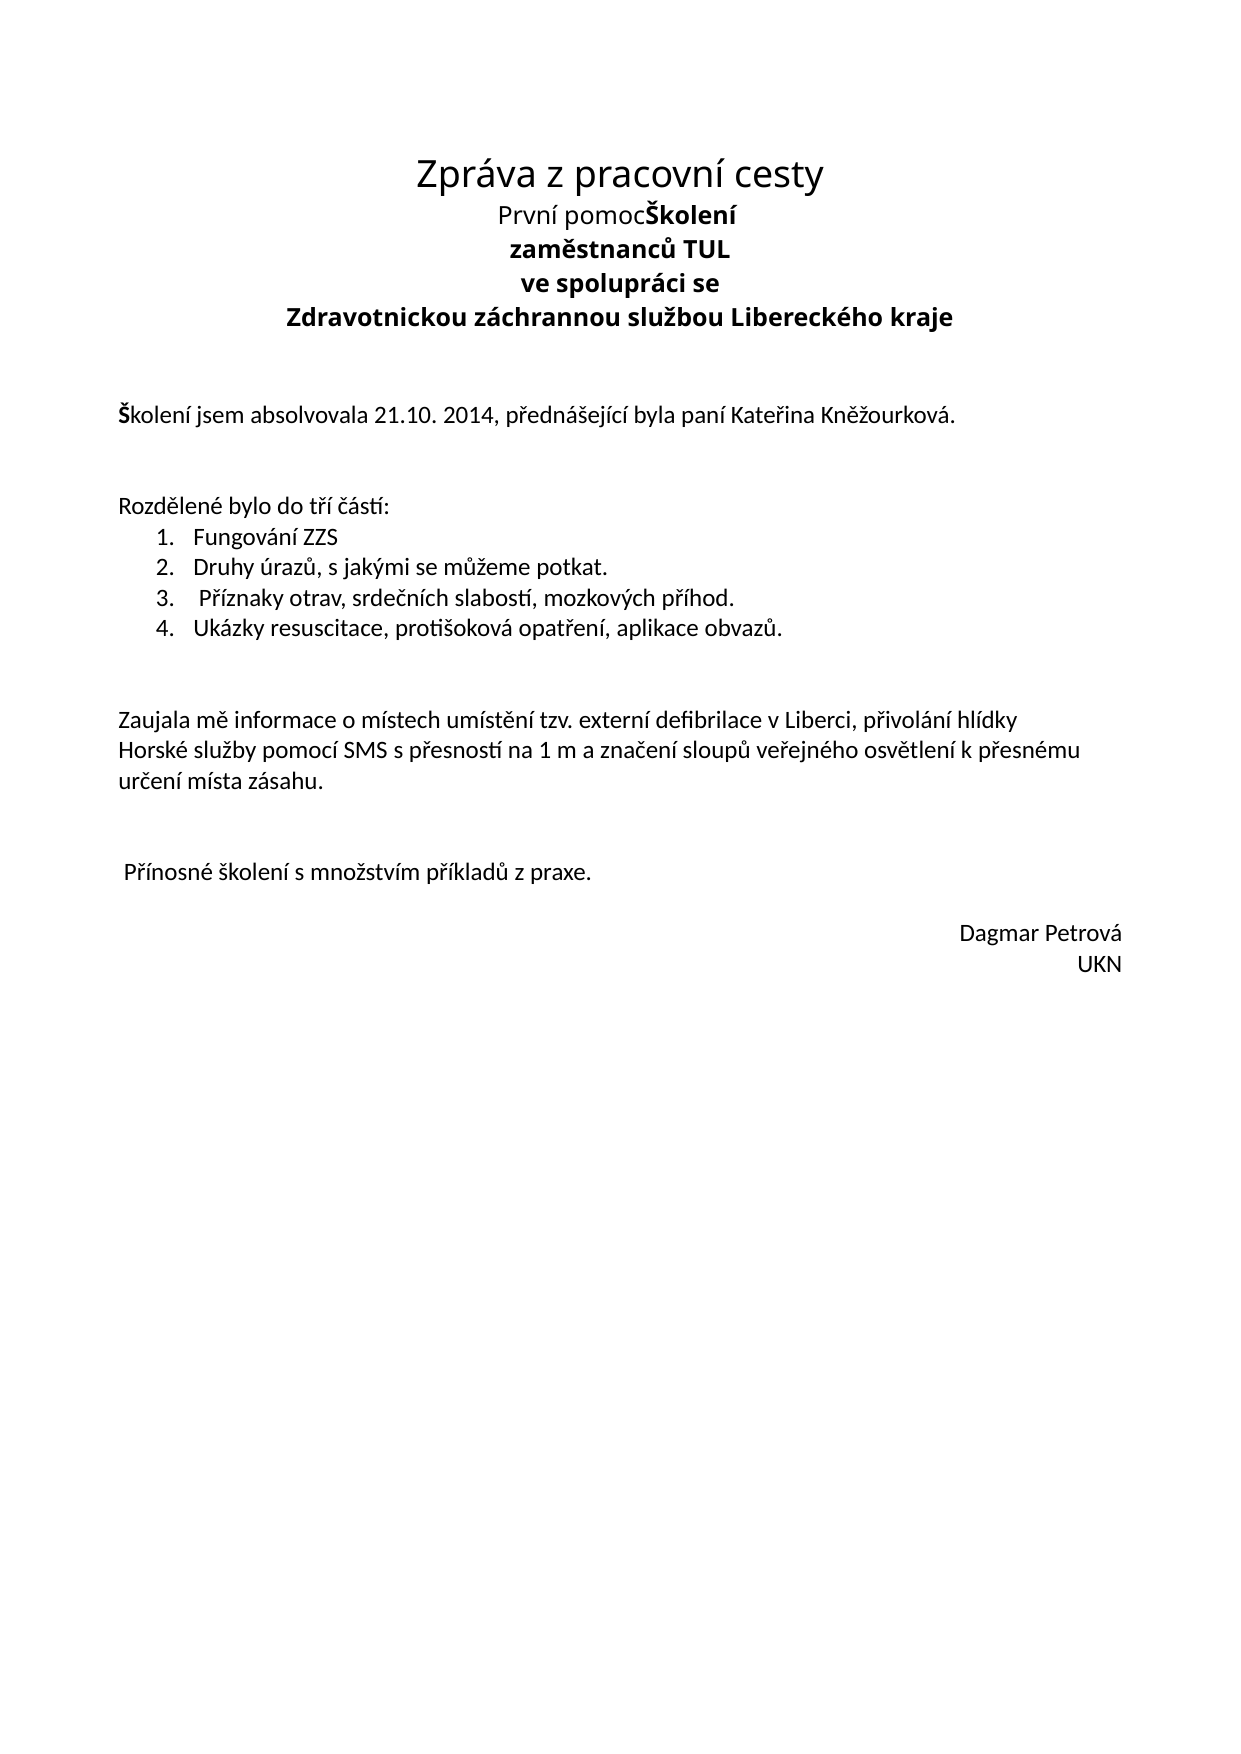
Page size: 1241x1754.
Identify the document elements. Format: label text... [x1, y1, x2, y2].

text Školení jsem absolvovala 21.10. 2014, přednášející byla paní Kateřina Kněžourková. [118, 399, 1122, 429]
text Zaujala mě informace o místech umístění tzv. externí defibrilace v Liberci, přivolání hlídky [118, 704, 1122, 734]
text První pomocŠkolení [118, 198, 1122, 232]
text ve spolupráci se [118, 266, 1122, 300]
text Zpráva z pracovní cesty [118, 147, 1122, 198]
list Příznaky otrav, srdečních slabostí, mozkových příhod. [156, 582, 1122, 612]
text Dagmar Petrová [118, 918, 1122, 948]
text Zdravotnickou záchrannou službou Libereckého kraje [118, 300, 1122, 334]
text Rozdělené bylo do tří částí: [118, 490, 1122, 521]
text UKN [118, 948, 1122, 979]
text zaměstnanců TUL [118, 232, 1122, 266]
list Fungování ZZS [156, 521, 1122, 551]
list Druhy úrazů, s jakými se můžeme potkat. [156, 551, 1122, 582]
list Ukázky resuscitace, protišoková opatření, aplikace obvazů. [156, 612, 1122, 643]
text Přínosné školení s množstvím příkladů z praxe. [118, 857, 1122, 887]
text Horské služby pomocí SMS s přesností na 1 m a značení sloupů veřejného osvětlení k přesnému určení místa zásahu. [118, 734, 1122, 796]
